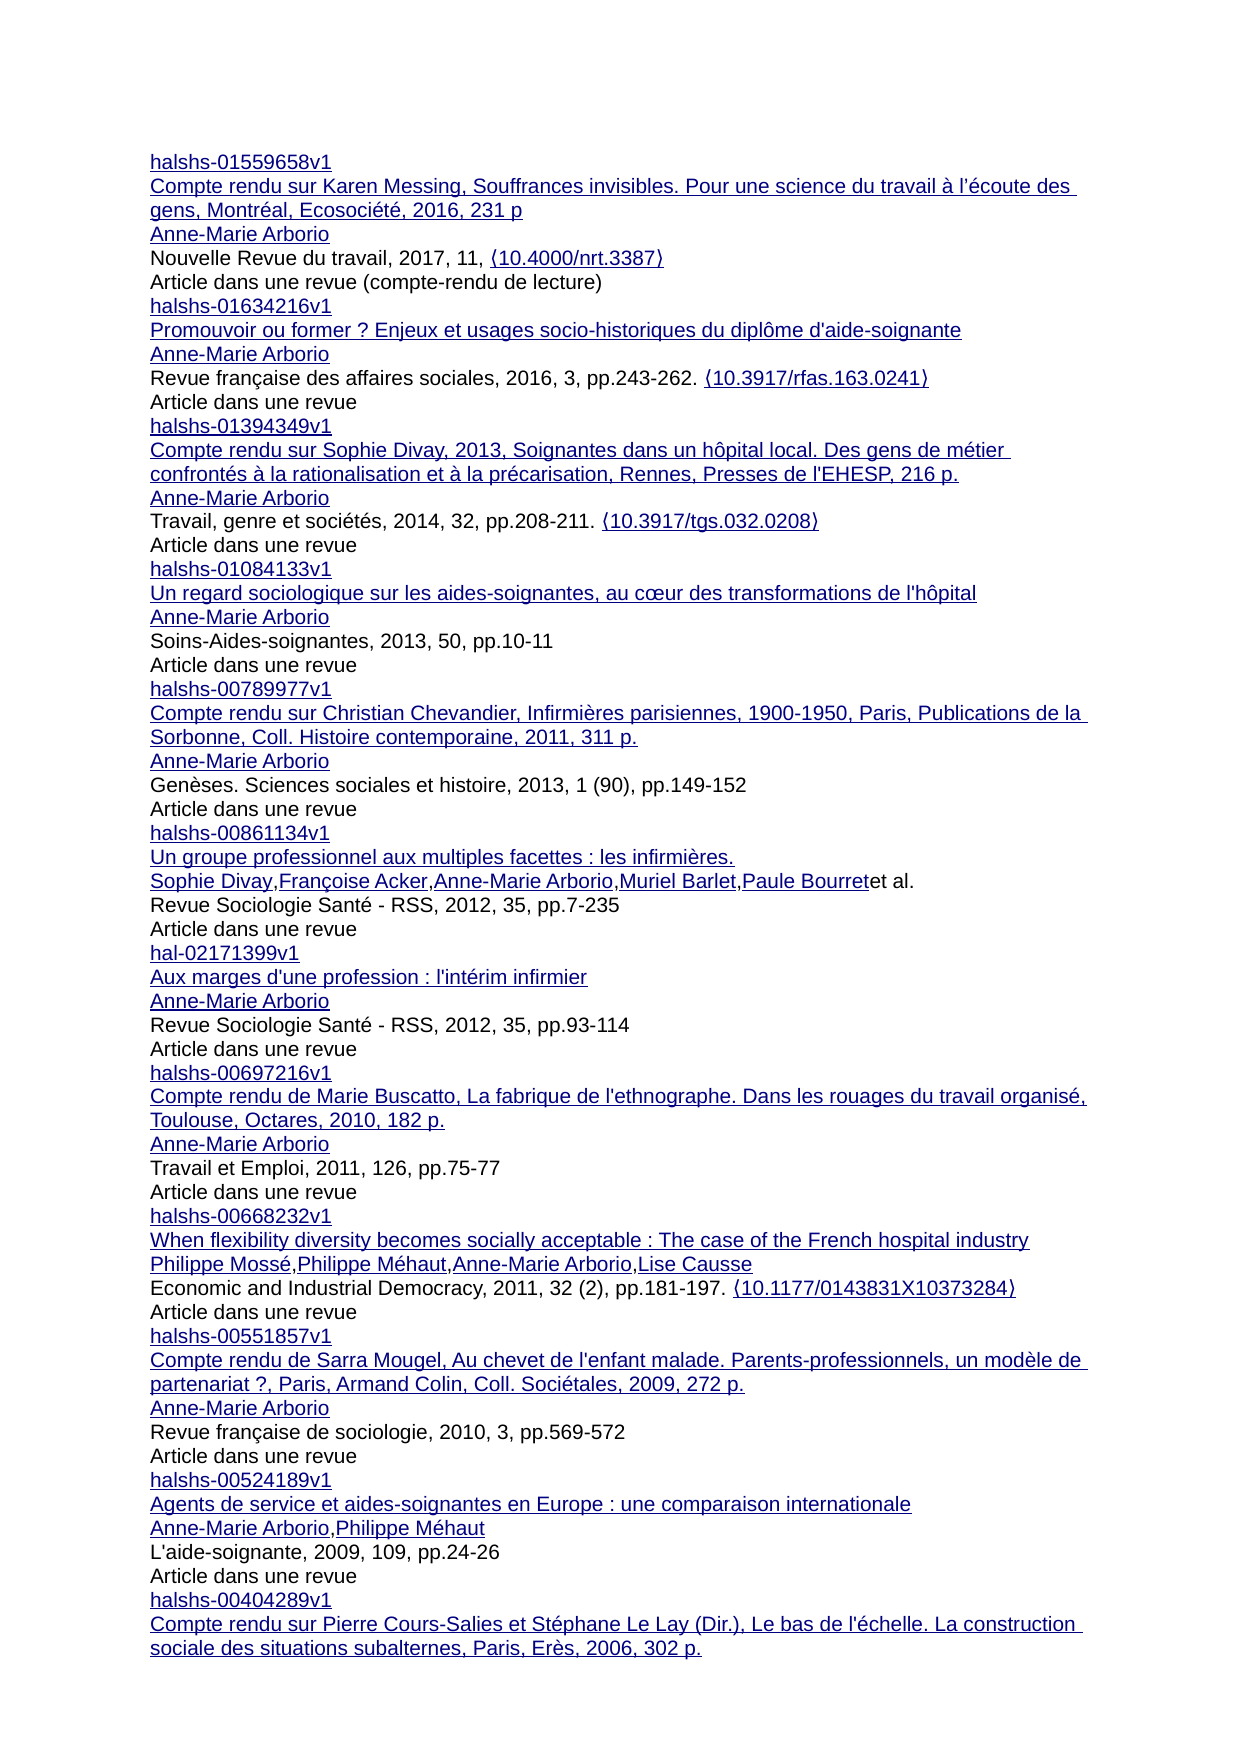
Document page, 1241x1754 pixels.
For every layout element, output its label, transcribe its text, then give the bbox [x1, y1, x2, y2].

table_cell Compte rendu sur Pierre Cours-Salies et Stéphane Le Lay (Dir.), Le bas de l'échelle. La construction sociale des situations subalternes, Paris, Erès, 2006, 302 p. [150, 1611, 1090, 1659]
table_cell Compte rendu sur Karen Messing, Souffrances invisibles. Pour une science du travail à l’écoute des gens, Montréal, Ecosociété, 2016, 231 p Anne-Marie Arborio Nouvelle Revue du travail, 2017, 11, ⟨10.4000/nrt.3387⟩ Article dans une revue (compte-rendu de lecture) halshs-01634216v1 [150, 174, 1090, 318]
table_cell Compte rendu de Sarra Mougel, Au chevet de l'enfant malade. Parents-professionnels, un modèle de partenariat ?, Paris, Armand Colin, Coll. Sociétales, 2009, 272 p. Anne-Marie Arborio Revue française de sociologie, 2010, 3, pp.569-572 Article dans une revue halshs-00524189v1 [150, 1348, 1090, 1492]
table_cell Compte rendu sur Christian Chevandier, Infirmières parisiennes, 1900-1950, Paris, Publications de la Sorbonne, Coll. Histoire contemporaine, 2011, 311 p. Anne-Marie Arborio Genèses. Sciences sociales et histoire, 2013, 1 (90), pp.149-152 Article dans une revue halshs-00861134v1 [150, 701, 1090, 845]
table_cell Un groupe professionnel aux multiples facettes : les infirmières. Sophie Divay,Françoise Acker,Anne-Marie Arborio,Muriel Barlet,Paule Bourretet al. Revue Sociologie Santé - RSS, 2012, 35, pp.7-235 Article dans une revue hal-02171399v1 [150, 845, 1090, 964]
table_cell When flexibility diversity becomes socially acceptable : The case of the French hospital industry Philippe Mossé,Philippe Méhaut,Anne-Marie Arborio,Lise Causse Economic and Industrial Democracy, 2011, 32 (2), pp.181-197. ⟨10.1177/0143831X10373284⟩ Article dans une revue halshs-00551857v1 [150, 1228, 1090, 1348]
table_cell Agents de service et aides-soignantes en Europe : une comparaison internationale Anne-Marie Arborio,Philippe Méhaut L'aide-soignante, 2009, 109, pp.24-26 Article dans une revue halshs-00404289v1 [150, 1492, 1090, 1611]
table_cell Promouvoir ou former ? Enjeux et usages socio-historiques du diplôme d'aide-soignante Anne-Marie Arborio Revue française des affaires sociales, 2016, 3, pp.243-262. ⟨10.3917/rfas.163.0241⟩ Article dans une revue halshs-01394349v1 [150, 318, 1090, 437]
table_cell Compte rendu sur Sophie Divay, 2013, Soignantes dans un hôpital local. Des gens de métier confrontés à la rationalisation et à la précarisation, Rennes, Presses de l'EHESP, 216 p. Anne-Marie Arborio Travail, genre et sociétés, 2014, 32, pp.208-211. ⟨10.3917/tgs.032.0208⟩ Article dans une revue halshs-01084133v1 [150, 438, 1090, 581]
table_cell Compte rendu de Marie Buscatto, La fabrique de l'ethnographe. Dans les rouages du travail organisé, Toulouse, Octares, 2010, 182 p. Anne-Marie Arborio Travail et Emploi, 2011, 126, pp.75-77 Article dans une revue halshs-00668232v1 [150, 1084, 1090, 1228]
table_cell Aux marges d'une profession : l'intérim infirmier Anne-Marie Arborio Revue Sociologie Santé - RSS, 2012, 35, pp.93-114 Article dans une revue halshs-00697216v1 [150, 965, 1090, 1084]
table_cell Un regard sociologique sur les aides-soignantes, au cœur des transformations de l'hôpital Anne-Marie Arborio Soins-Aides-soignantes, 2013, 50, pp.10-11 Article dans une revue halshs-00789977v1 [150, 581, 1090, 701]
table_cell halshs-01559658v1 [150, 150, 1090, 174]
